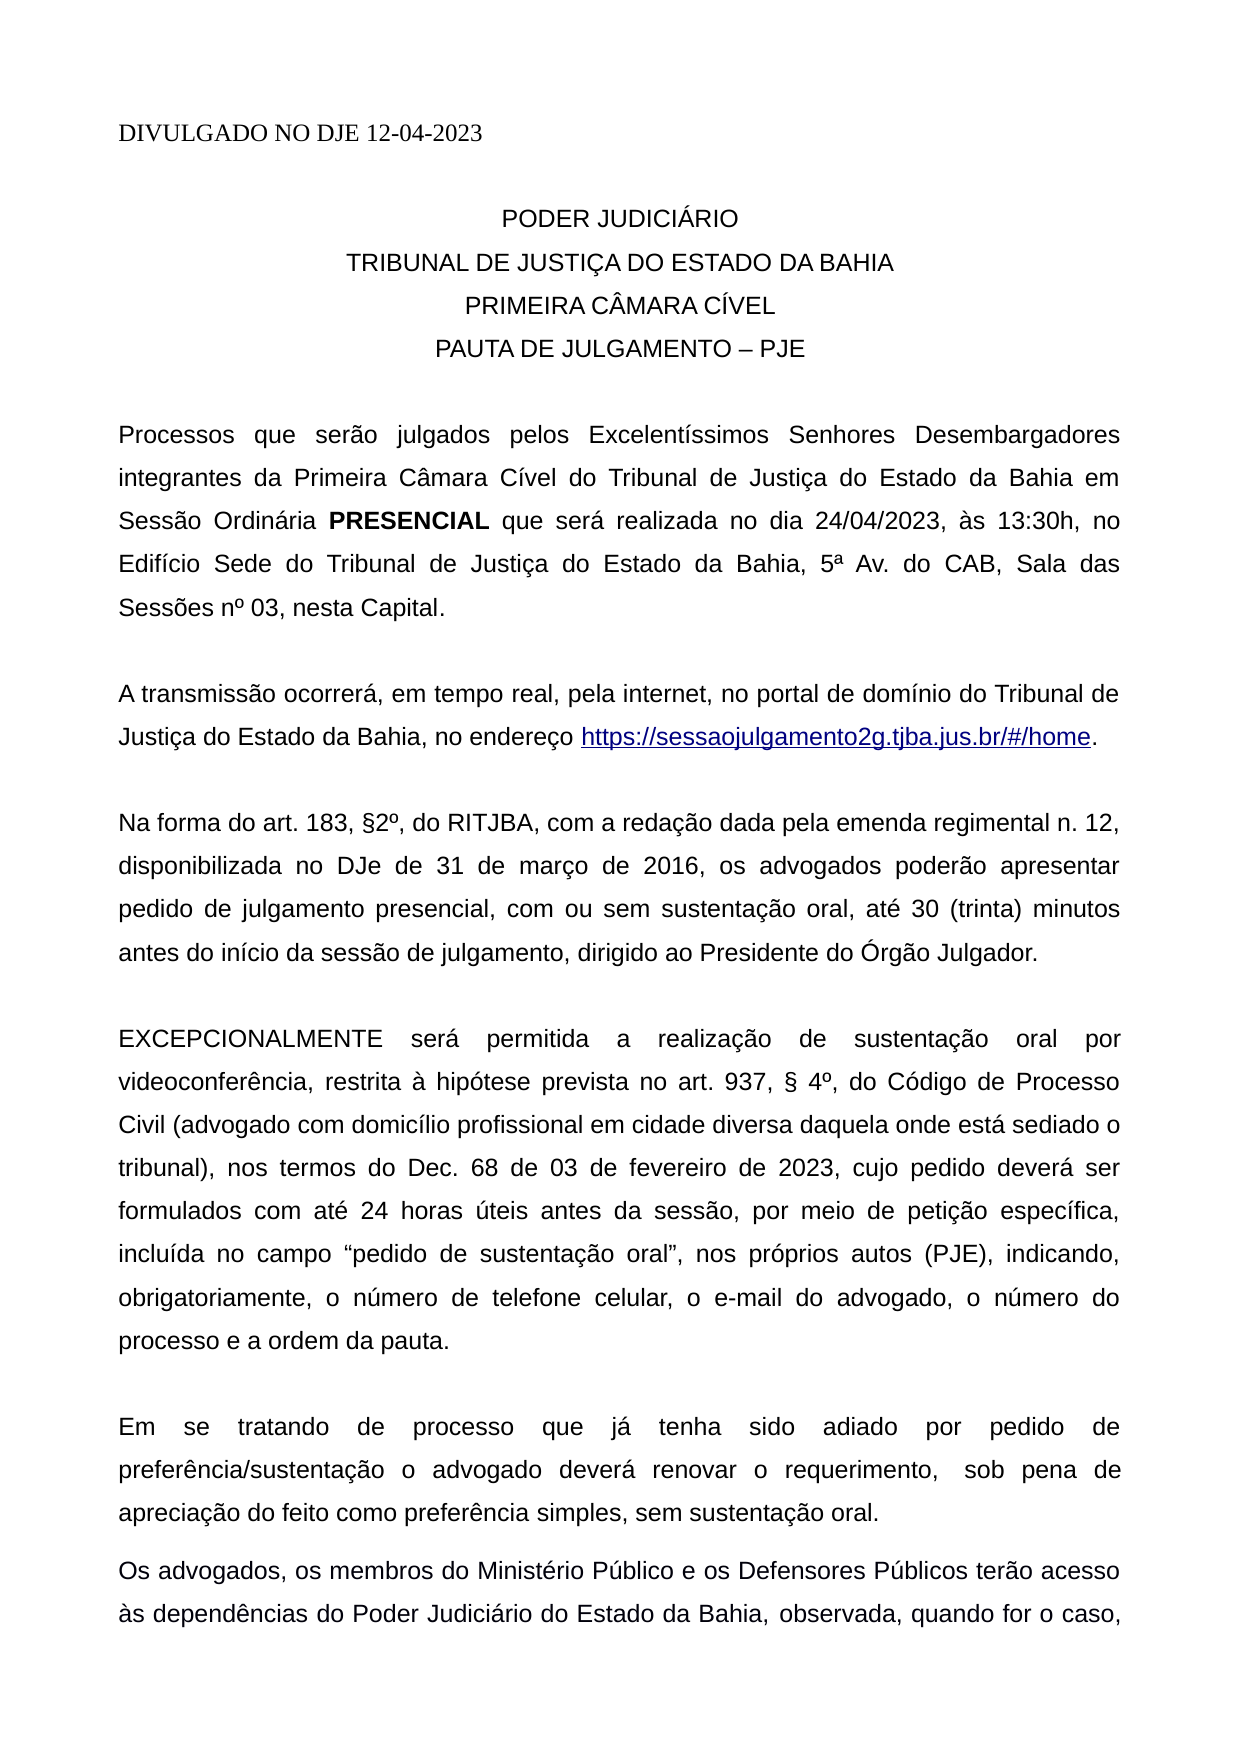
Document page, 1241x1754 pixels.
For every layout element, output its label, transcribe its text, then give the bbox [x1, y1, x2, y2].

text EXCEPCIONALMENTE será permitida a realização de sustentação oral por videoconferência, restrita à hipótese prevista no art. 937, § 4º, do Código de Processo Civil (advogado com domicílio profissional em cidade diversa daquela onde está sediado o tribunal), nos termos do Dec. 68 de 03 de fevereiro de 2023, cujo pedido deverá ser formulados com até 24 horas úteis antes da sessão, por meio de petição específica, incluída no campo “pedido de sustentação oral”, nos próprios autos (PJE), indicando, obrigatoriamente, o número de telefone celular, o e-mail do advogado, o número do processo e a ordem da pauta. [118, 1024, 1122, 1354]
text TRIBUNAL DE JUSTIÇA DO ESTADO DA BAHIA [118, 247, 1122, 276]
text PAUTA DE JULGAMENTO – PJE [118, 334, 1122, 362]
text Processos que serão julgados pelos Excelentíssimos Senhores Desembargadores integrantes da Primeira Câmara Cível do Tribunal de Justiça do Estado da Bahia em Sessão Ordinária PRESENCIAL que será realizada no dia 24/04/2023, às 13:30h, no Edifício Sede do Tribunal de Justiça do Estado da Bahia, 5ª Av. do CAB, Sala das Sessões nº 03, nesta Capital. [118, 420, 1122, 621]
text Em se tratando de processo que já tenha sido adiado por pedido de preferência/sustentação o advogado deverá renovar o requerimento, sob pena de apreciação do feito como preferência simples, sem sustentação oral. [118, 1412, 1122, 1527]
text DIVULGADO NO DJE 12-04-2023 [118, 118, 1122, 147]
text A transmissão ocorrerá, em tempo real, pela internet, no portal de domínio do Tribunal de Justiça do Estado da Bahia, no endereço https://sessaojulgamento2g.tjba.jus.br/#/home. [118, 679, 1122, 751]
text PODER JUDICIÁRIO [118, 204, 1122, 233]
text PRIMEIRA CÂMARA CÍVEL [118, 291, 1122, 319]
text Na forma do art. 183, §2º, do RITJBA, com a redação dada pela emenda regimental n. 12, disponibilizada no DJe de 31 de março de 2016, os advogados poderão apresentar pedido de julgamento presencial, com ou sem sustentação oral, até 30 (trinta) minutos antes do início da sessão de julgamento, dirigido ao Presidente do Órgão Julgador. [118, 808, 1122, 966]
text Os advogados, os membros do Ministério Público e os Defensores Públicos terão acesso às dependências do Poder Judiciário do Estado da Bahia, observada, quando for o caso, [118, 1556, 1122, 1628]
